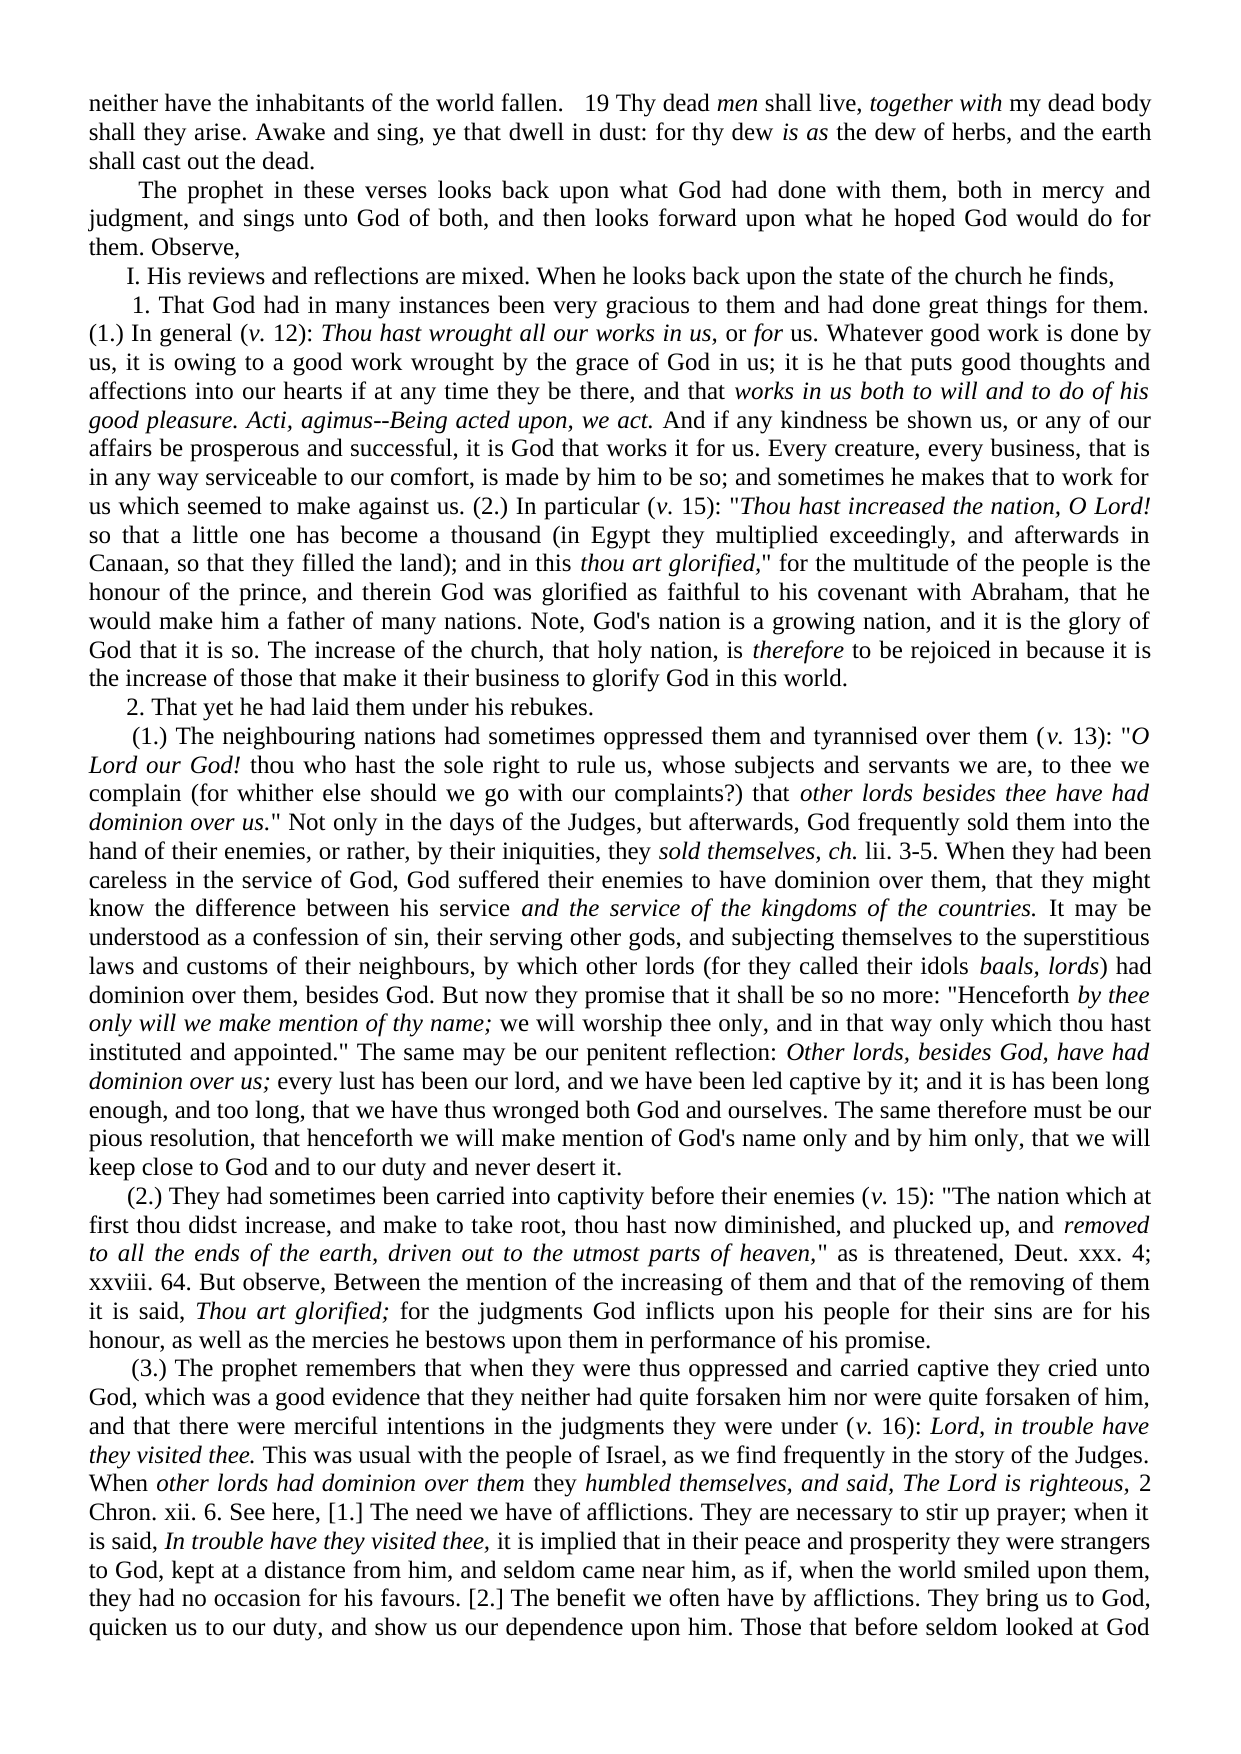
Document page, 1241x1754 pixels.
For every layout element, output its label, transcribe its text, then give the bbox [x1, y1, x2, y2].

text I. His reviews and reflections are mixed. When he looks back upon the state of the church he finds, [88, 261, 1152, 290]
text 1. That God had in many instances been very gracious to them and had done great things for them. (1.) In general (v. 12): Thou hast wrought all our works in us, or for us. Whatever good work is done by us, it is owing to a good work wrought by the grace of God in us; it is he that puts good thoughts and affections into our hearts if at any time they be there, and that works in us both to will and to do of his good pleasure. Acti, agimus--Being acted upon, we act. And if any kindness be shown us, or any of our affairs be prosperous and successful, it is God that works it for us. Every creature, every business, that is in any way serviceable to our comfort, is made by him to be so; and sometimes he makes that to work for us which seemed to make against us. (2.) In particular (v. 15): "Thou hast increased the nation, O Lord! so that a little one has become a thousand (in Egypt they multiplied exceedingly, and afterwards in Canaan, so that they filled the land); and in this thou art glorified," for the multitude of the people is the honour of the prince, and therein God was glorified as faithful to his covenant with Abraham, that he would make him a father of many nations. Note, God's nation is a growing nation, and it is the glory of God that it is so. The increase of the church, that holy nation, is therefore to be rejoiced in because it is the increase of those that make it their business to glorify God in this world. [88, 290, 1152, 692]
text The prophet in these verses looks back upon what God had done with them, both in mercy and judgment, and sings unto God of both, and then looks forward upon what he hoped God would do for them. Observe, [88, 175, 1152, 261]
text (2.) They had sometimes been carried into captivity before their enemies (v. 15): "The nation which at first thou didst increase, and make to take root, thou hast now diminished, and plucked up, and removed to all the ends of the earth, driven out to the utmost parts of heaven," as is threatened, Deut. xxx. 4; xxviii. 64. But observe, Between the mention of the increasing of them and that of the removing of them it is said, Thou art glorified; for the judgments God inflicts upon his people for their sins are for his honour, as well as the mercies he bestows upon them in performance of his promise. [88, 1181, 1152, 1353]
text 2. That yet he had laid them under his rebukes. [88, 692, 1152, 721]
text neither have the inhabitants of the world fallen. 19 Thy dead men shall live, together with my dead body shall they arise. Awake and sing, ye that dwell in dust: for thy dew is as the dew of herbs, and the earth shall cast out the dead. [88, 88, 1152, 175]
text (3.) The prophet remembers that when they were thus oppressed and carried captive they cried unto God, which was a good evidence that they neither had quite forsaken him nor were quite forsaken of him, and that there were merciful intentions in the judgments they were under (v. 16): Lord, in trouble have they visited thee. This was usual with the people of Israel, as we find frequently in the story of the Judges. When other lords had dominion over them they humbled themselves, and said, The Lord is righteous, 2 Chron. xii. 6. See here, [1.] The need we have of afflictions. They are necessary to stir up prayer; when it is said, In trouble have they visited thee, it is implied that in their peace and prosperity they were strangers to God, kept at a distance from him, and seldom came near him, as if, when the world smiled upon them, they had no occasion for his favours. [2.] The benefit we often have by afflictions. They bring us to God, quicken us to our duty, and show us our dependence upon him. Those that before seldom looked at God [88, 1353, 1152, 1641]
text (1.) The neighbouring nations had sometimes oppressed them and tyrannised over them (v. 13): "O Lord our God! thou who hast the sole right to rule us, whose subjects and servants we are, to thee we complain (for whither else should we go with our complaints?) that other lords besides thee have had dominion over us." Not only in the days of the Judges, but afterwards, God frequently sold them into the hand of their enemies, or rather, by their iniquities, they sold themselves, ch. lii. 3-5. When they had been careless in the service of God, God suffered their enemies to have dominion over them, that they might know the difference between his service and the service of the kingdoms of the countries. It may be understood as a confession of sin, their serving other gods, and subjecting themselves to the superstitious laws and customs of their neighbours, by which other lords (for they called their idols baals, lords) had dominion over them, besides God. But now they promise that it shall be so no more: "Henceforth by thee only will we make mention of thy name; we will worship thee only, and in that way only which thou hast instituted and appointed." The same may be our penitent reflection: Other lords, besides God, have had dominion over us; every lust has been our lord, and we have been led captive by it; and it is has been long enough, and too long, that we have thus wronged both God and ourselves. The same therefore must be our pious resolution, that henceforth we will make mention of God's name only and by him only, that we will keep close to God and to our duty and never desert it. [88, 721, 1152, 1181]
